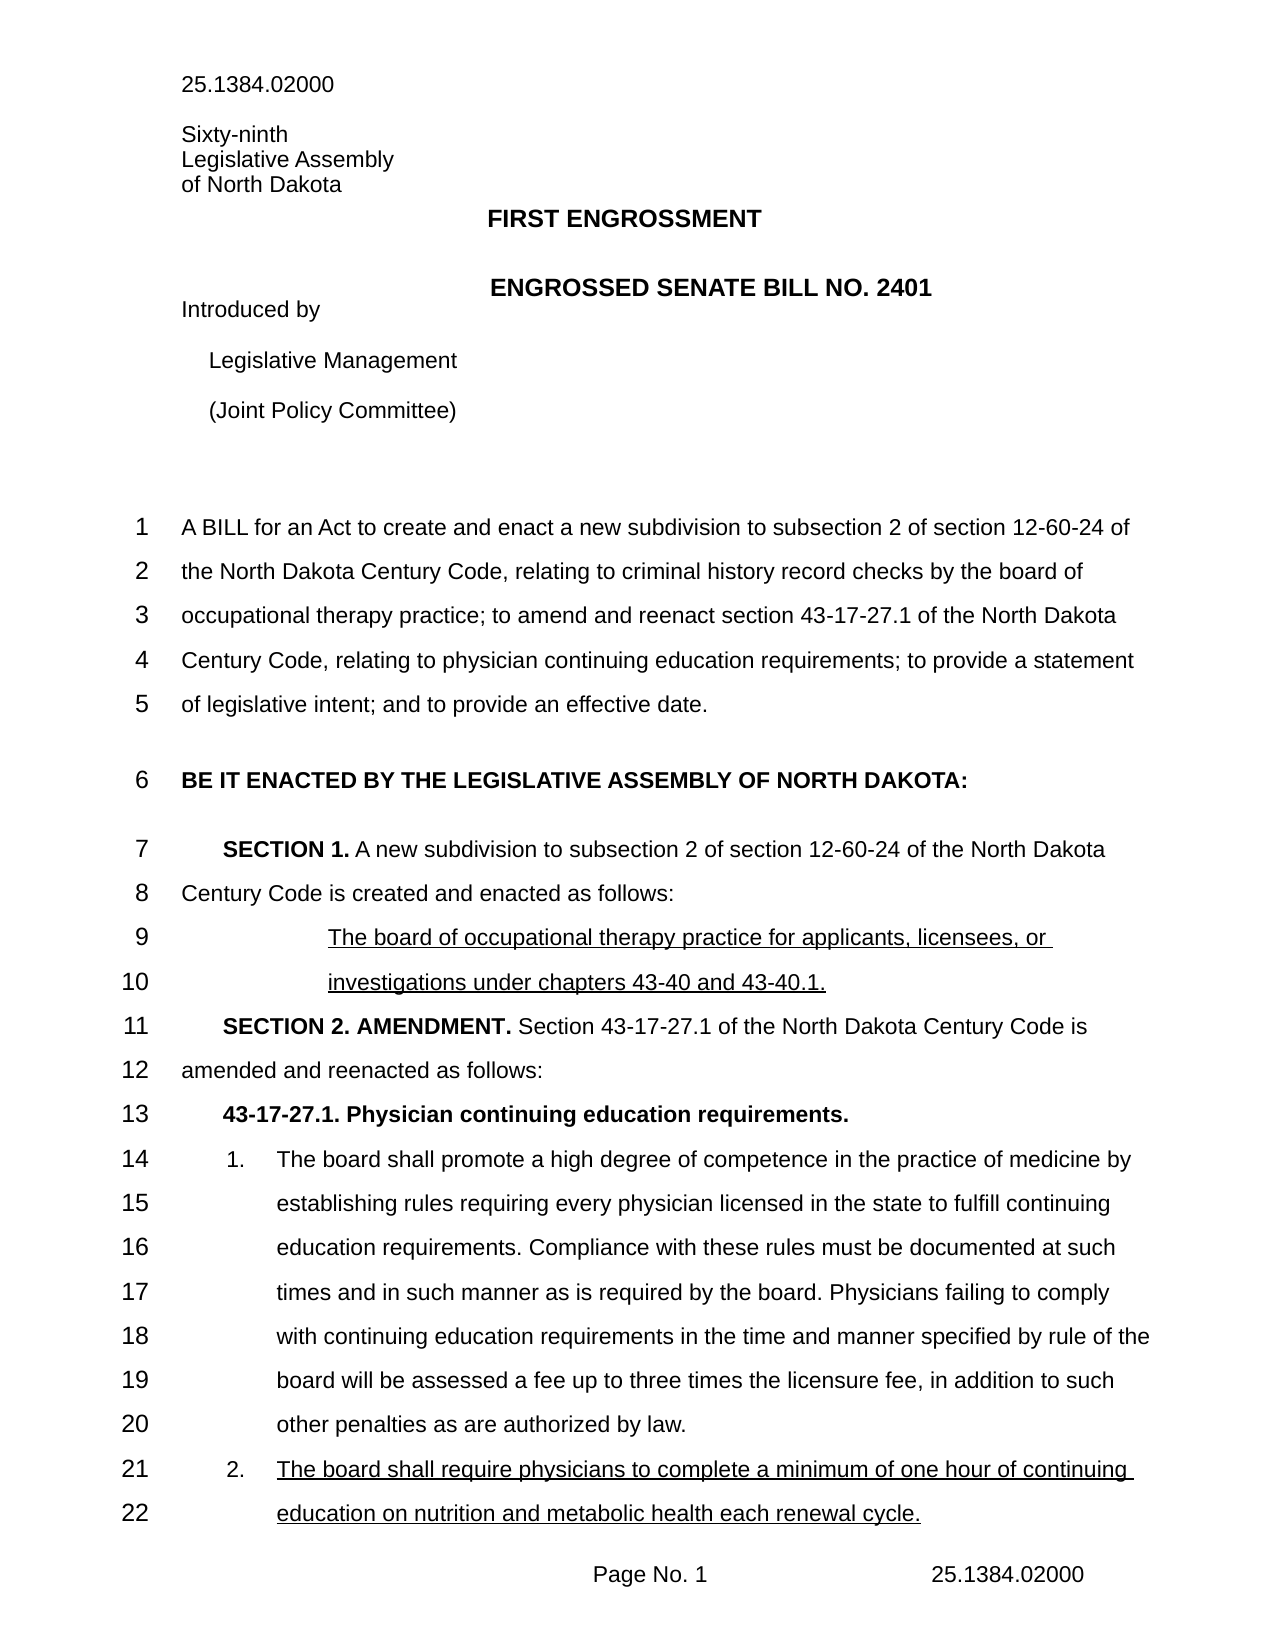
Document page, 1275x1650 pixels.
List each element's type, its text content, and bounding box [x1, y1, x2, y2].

text BE IT ENACTED BY THE LEGISLATIVE ASSEMBLY OF NORTH DAKOTA: [181, 753, 1154, 797]
text SECTION 1. A new subdivision to subsection 2 of section 12‑60‑24 of the North Dakota Century Code is created and enacted as follows: [181, 822, 1154, 910]
text Sixty-ninth [181, 123, 1154, 148]
text (Joint Policy Committee) [208, 400, 1154, 423]
text of North Dakota [181, 173, 1154, 198]
text Legislative Management [208, 350, 1154, 373]
text SECTION 2. AMENDMENT. Section 43‑17‑27.1 of the North Dakota Century Code is amended and reenacted as follows: [181, 999, 1154, 1087]
text 1. The board shall promote a high degree of competence in the practice of medicine by establishing rules requiring every physician licensed in the state to fulfill continuing education requirements. Compliance with these rules must be documented at such times and in such manner as is required by the board. Physicians failing to comply with continuing education requirements in the time and manner specified by rule of the board will be assessed a fee up to three times the licensure fee, in addition to such other penalties as are authorized by law. [181, 1132, 1154, 1442]
title A BILL for an Act to create and enact a new subdivision to subsection 2 of section 12‑60‑24 of the North Dakota Century Code, relating to criminal history record checks by the board of occupational therapy practice; to amend and reenact section 43‑17‑27.1 of the North Dakota Century Code, relating to physician continuing education requirements; to provide a statement of legislative intent; and to provide an effective date. [181, 500, 1154, 721]
text 25.1384.02000 [181, 73, 1154, 98]
text The board of occupational therapy practice for applicants, licensees, or investigations under chapters 43-40 and 43-40.1. [328, 910, 1154, 999]
text Introduced by [181, 298, 1154, 323]
subtitle 43‑17‑27.1. Physician continuing education requirements. [181, 1087, 1154, 1132]
title FIRST ENGROSSMENT [487, 206, 762, 233]
text Legislative Assembly [181, 148, 1154, 173]
title ENGROSSED Senate BILL NO. 2401 [490, 272, 932, 301]
text 2. The board shall require physicians to complete a minimum of one hour of continuing education on nutrition and metabolic health each renewal cycle. [181, 1442, 1154, 1530]
